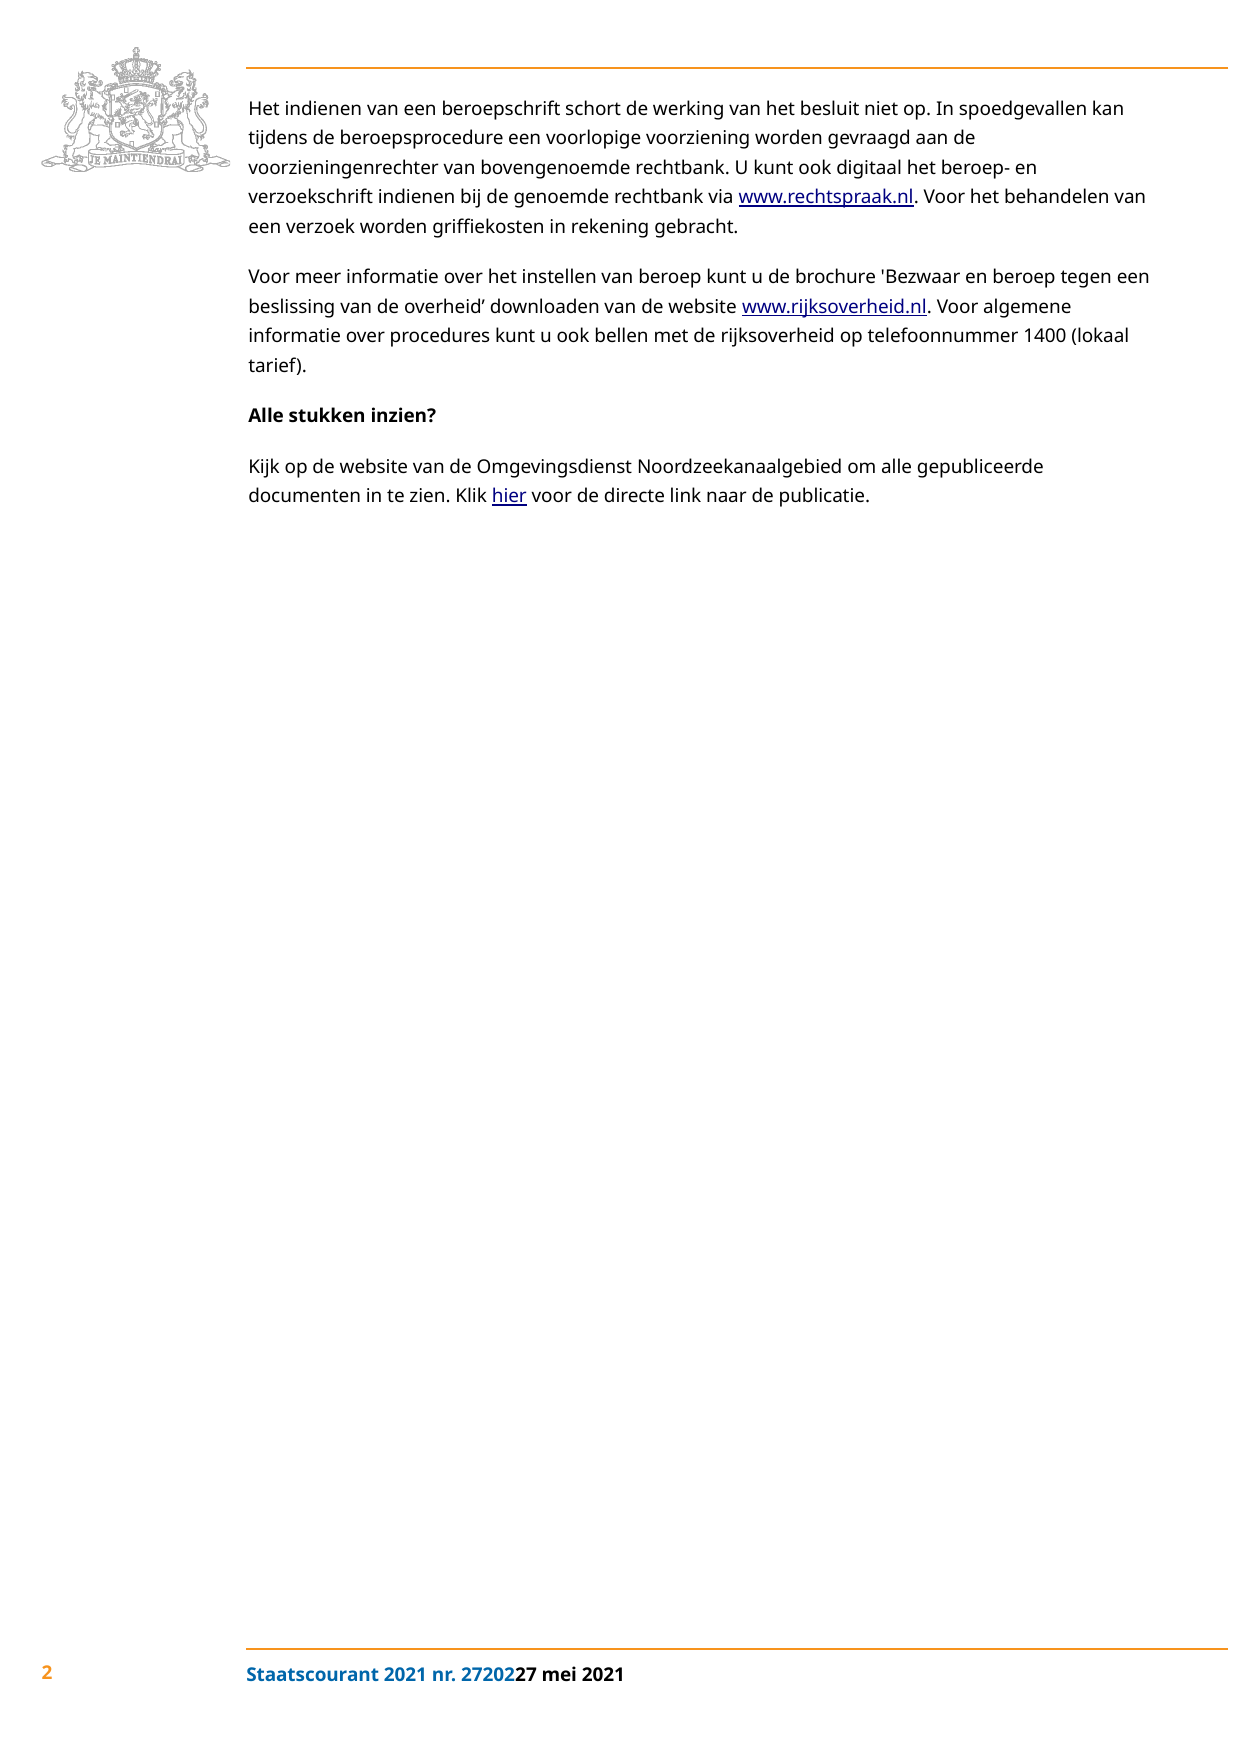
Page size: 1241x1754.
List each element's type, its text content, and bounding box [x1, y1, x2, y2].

text Voor meer informatie over het instellen van beroep kunt u de brochure 'Bezwaar en beroep tegen een beslissing van de overheid’ downloaden van de website www.rijksoverheid.nl. Voor algemene informatie over procedures kunt u ook bellen met de rijksoverheid op telefoonnummer 1400 (lokaal tarief). [248, 263, 1152, 378]
text Alle stukken inzien? [248, 403, 1152, 428]
picture [41, 47, 231, 172]
text Het indienen van een beroepschrift schort de werking van het besluit niet op. In spoedgevallen kan tijdens de beroepsprocedure een voorlopige voorziening worden gevraagd aan de voorzieningenrechter van bovengenoemde rechtbank. U kunt ook digitaal het beroep- en verzoekschrift indienen bij de genoemde rechtbank via www.rechtspraak.nl. Voor het behandelen van een verzoek worden griffiekosten in rekening gebracht. [248, 95, 1152, 239]
text Kijk op de website van de Omgevingsdienst Noordzeekanaalgebied om alle gepubliceerde documenten in te zien. Klik hier voor de directe link naar de publicatie. [248, 453, 1152, 508]
